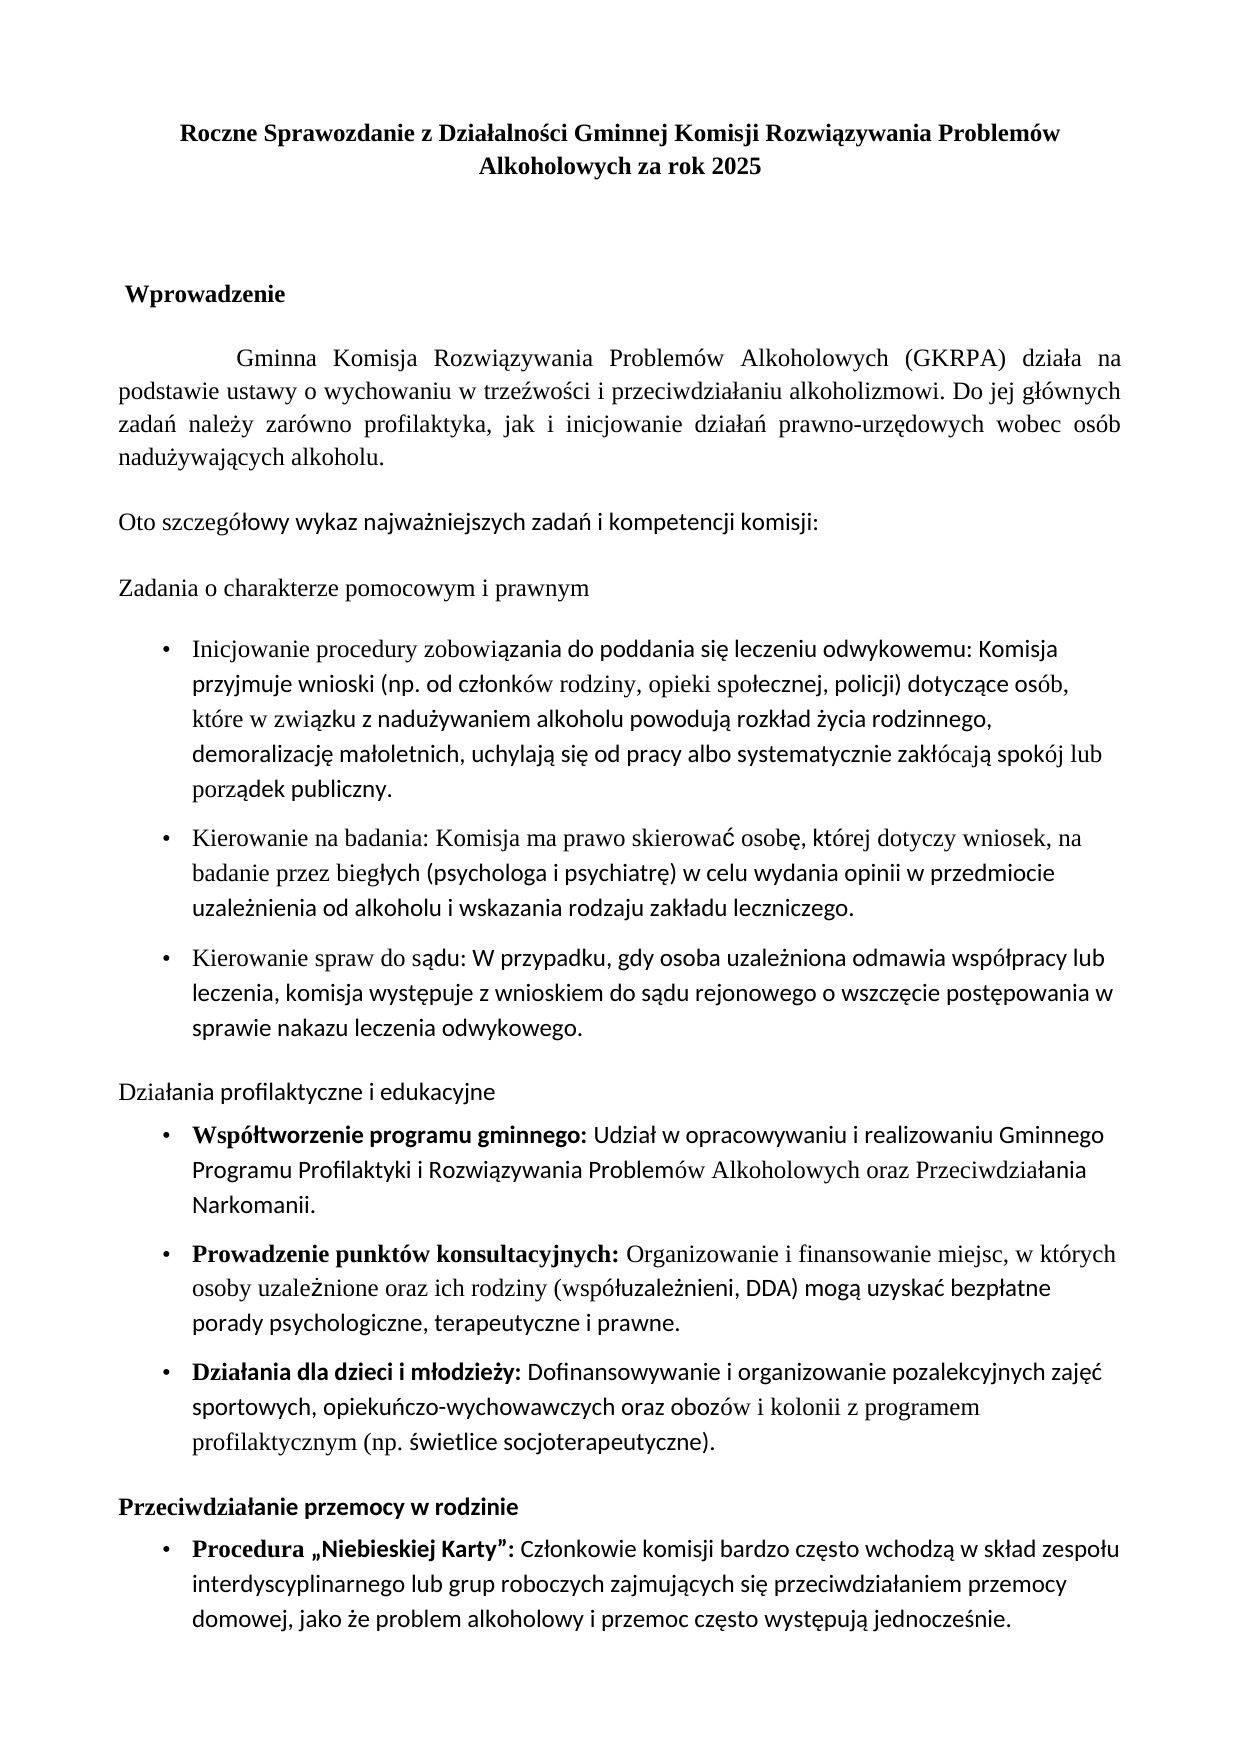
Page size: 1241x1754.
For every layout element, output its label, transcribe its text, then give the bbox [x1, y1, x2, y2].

text Oto szczegółowy wykaz najważniejszych zadań i kompetencji komisji: [118, 506, 1122, 537]
text Wprowadzenie [118, 279, 1122, 308]
text Przeciwdziałanie przemocy w rodzinie [118, 1491, 1122, 1521]
list Kierowanie na badania: Komisja ma prawo skierować osobę, której dotyczy wniosek, na badanie przez biegłych (psychologa i psychiatrę) w celu wydania opinii w przedmiocie uzależnienia od alkoholu i wskazania rodzaju zakładu leczniczego. [162, 822, 1122, 923]
list Prowadzenie punktów konsultacyjnych: Organizowanie i finansowanie miejsc, w których osoby uzależnione oraz ich rodziny (współuzależnieni, DDA) mogą uzyskać bezpłatne porady psychologiczne, terapeutyczne i prawne. [162, 1239, 1122, 1337]
text Gminna Komisja Rozwiązywania Problemów Alkoholowych (GKRPA) działa na podstawie ustawy o wychowaniu w trzeźwości i przeciwdziałaniu alkoholizmowi. Do jej głównych zadań należy zarówno profilaktyka, jak i inicjowanie działań prawno-urzędowych wobec osób nadużywających alkoholu. [118, 343, 1122, 471]
list Procedura „Niebieskiej Karty”: Członkowie komisji bardzo często wchodzą w skład zespołu interdyscyplinarnego lub grup roboczych zajmujących się przeciwdziałaniem przemocy domowej, jako że problem alkoholowy i przemoc często występują jednocześnie. [162, 1534, 1122, 1634]
list Działania dla dzieci i młodzieży: Dofinansowywanie i organizowanie pozalekcyjnych zajęć sportowych, opiekuńczo-wychowawczych oraz obozów i kolonii z programem profilaktycznym (np. świetlice socjoterapeutyczne). [162, 1356, 1122, 1457]
text Działania profilaktyczne i edukacyjne [118, 1076, 1122, 1107]
list Kierowanie spraw do sądu: W przypadku, gdy osoba uzależniona odmawia współpracy lub leczenia, komisja występuje z wnioskiem do sądu rejonowego o wszczęcie postępowania w sprawie nakazu leczenia odwykowego. [162, 942, 1122, 1042]
text Zadania o charakterze pomocowym i prawnym [118, 573, 1122, 601]
list Współtworzenie programu gminnego: Udział w opracowywaniu i realizowaniu Gminnego Programu Profilaktyki i Rozwiązywania Problemów Alkoholowych oraz Przeciwdziałania Narkomanii. [162, 1119, 1122, 1219]
text Roczne Sprawozdanie z Działalności Gminnej Komisji Rozwiązywania Problemów Alkoholowych za rok 2025 [118, 118, 1122, 180]
list Inicjowanie procedury zobowiązania do poddania się leczeniu odwykowemu: Komisja przyjmuje wnioski (np. od członków rodziny, opieki społecznej, policji) dotyczące osób, które w związku z nadużywaniem alkoholu powodują rozkład życia rodzinnego, demoralizację małoletnich, uchylają się od pracy albo systematycznie zakłócają spokój lub porządek publiczny. [162, 633, 1122, 803]
